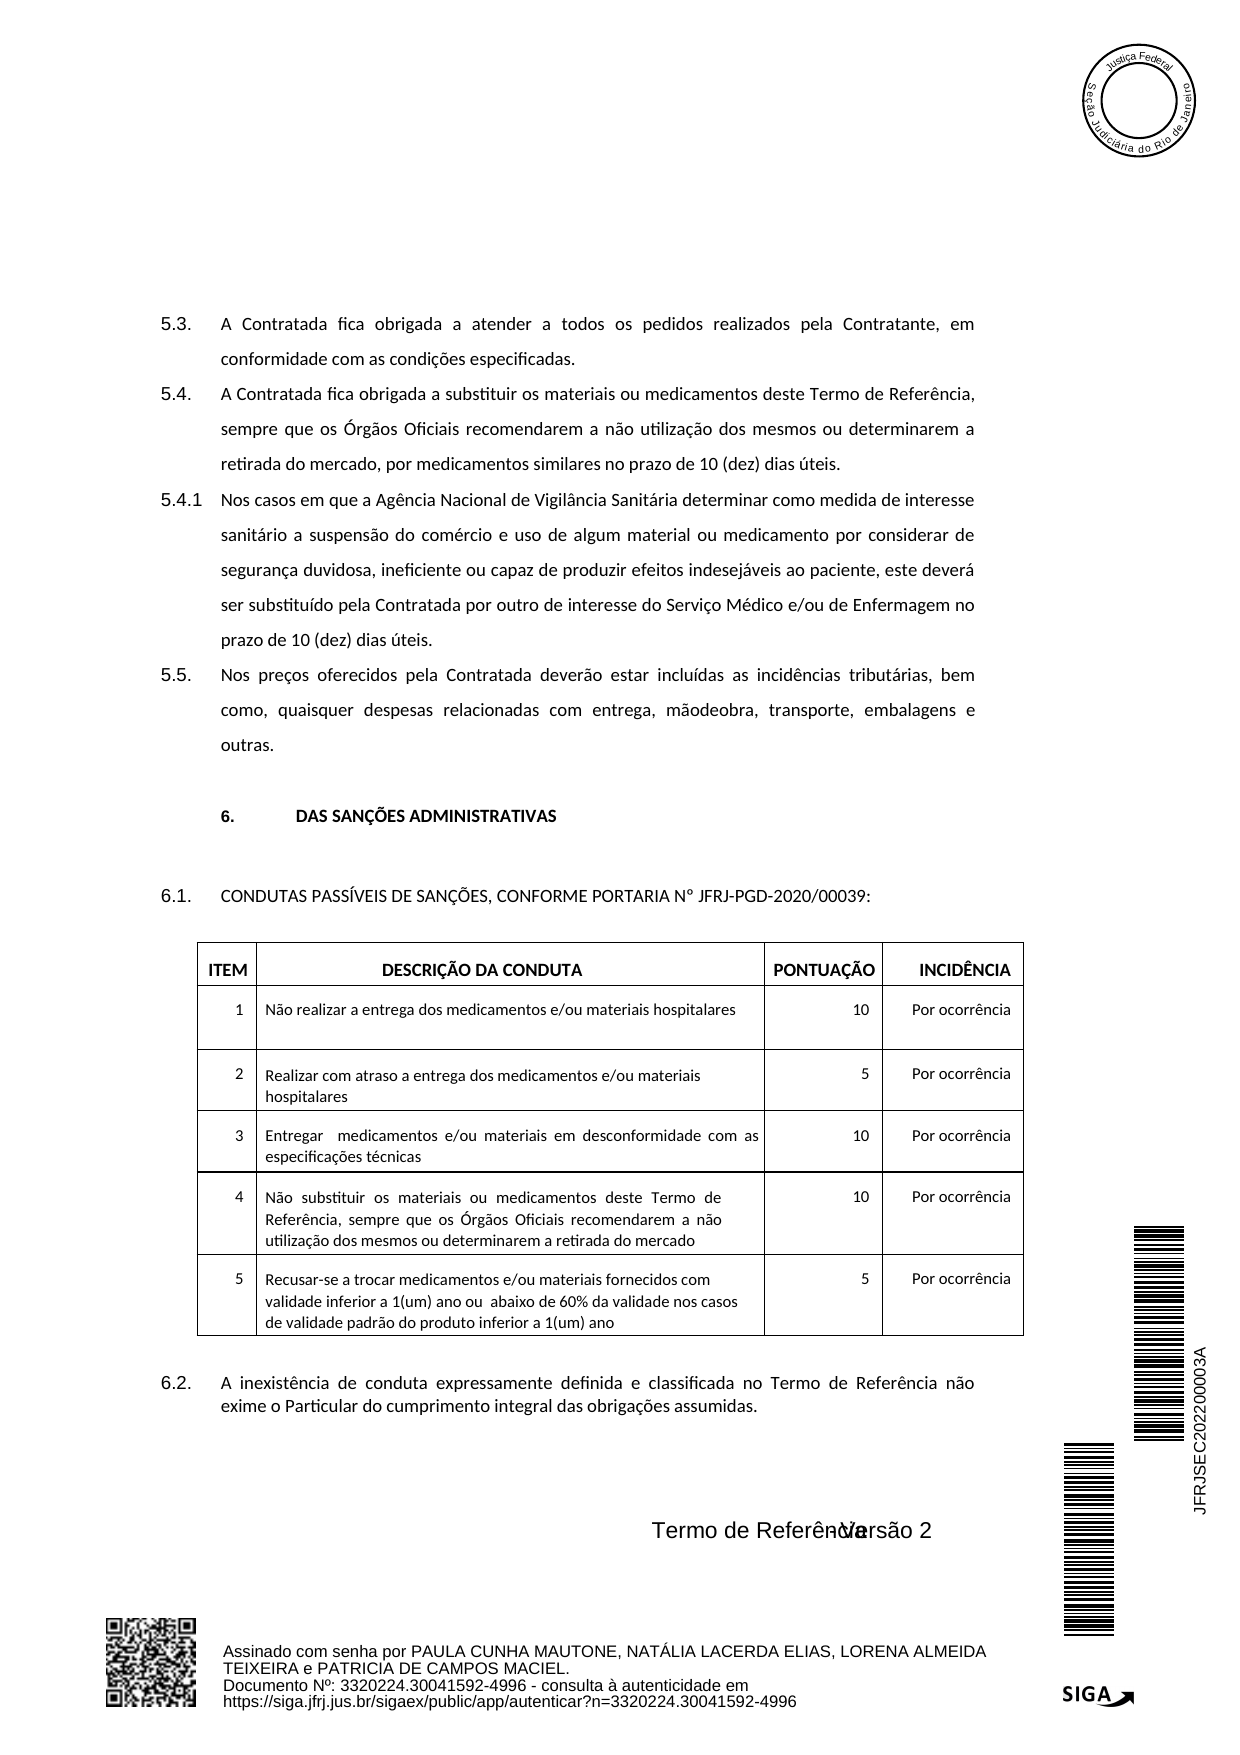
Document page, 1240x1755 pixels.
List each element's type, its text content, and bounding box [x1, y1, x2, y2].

table_cell 5 [765, 1255, 882, 1335]
table_cell Por ocorrência [883, 1255, 1023, 1335]
table_cell Por ocorrência [883, 1050, 1023, 1110]
table_cell 10 [765, 986, 882, 1048]
table_cell Entregar medicamentos e/ou materiais em desconformidade com as especificações técnicas [257, 1111, 764, 1171]
list A inexistência de conduta expressamente definida e classificada no Termo de Referência não exime o Particular do cumprimento integral das obrigações assumidas. [161, 1372, 976, 1417]
table_cell 3 [198, 1111, 256, 1171]
table_cell Recusar-se a trocar medicamentos e/ou materiais fornecidos com validade inferior a 1(um) ano ou abaixo de 60% da validade nos casos de validade padrão do produto inferior a 1(um) ano [257, 1255, 764, 1335]
list A Contratada fica obrigada a substituir os materiais ou medicamentos deste Termo de Referência, sempre que os Órgãos Oficiais recomendarem a não utilização dos mesmos ou determinarem a retirada do mercado, por medicamentos similares no prazo de 10 (dez) dias úteis. [161, 383, 976, 476]
table_cell 4 [198, 1173, 256, 1253]
table_cell Não realizar a entrega dos medicamentos e/ou materiais hospitalares [257, 986, 764, 1048]
table_cell 10 [765, 1111, 882, 1171]
table_cell 5 [765, 1050, 882, 1110]
table_cell Por ocorrência [883, 986, 1023, 1048]
list CONDUTAS PASSÍVEIS DE SANÇÕES, CONFORME PORTARIA Nº JFRJ-PGD-2020/00039: [161, 884, 976, 907]
table_cell Por ocorrência [883, 1173, 1023, 1253]
table_cell 10 [765, 1173, 882, 1253]
list Nos preços oferecidos pela Contratada deverão estar incluídas as incidências tributárias, bem como, quaisquer despesas relacionadas com entrega, mãodeobra, transporte, embalagens e outras. [161, 664, 976, 757]
table_header ITEM [198, 943, 256, 985]
table_cell Realizar com atraso a entrega dos medicamentos e/ou materiais hospitalares [257, 1050, 764, 1110]
table_cell 2 [198, 1050, 256, 1110]
list A Contratada fica obrigada a atender a todos os pedidos realizados pela Contratante, em conformidade com as condições especificadas. [161, 312, 976, 370]
list Nos casos em que a Agência Nacional de Vigilância Sanitária determinar como medida de interesse sanitário a suspensão do comércio e uso de algum material ou medicamento por considerar de segurança duvidosa, ineficiente ou capaz de produzir efeitos indesejáveis ao paciente, este deverá ser substituído pela Contratada por outro de interesse do Serviço Médico e/ou de Enfermagem no prazo de 10 (dez) dias úteis. [161, 488, 976, 651]
list DAS SANÇÕES ADMINISTRATIVAS [221, 804, 984, 827]
table_cell 1 [198, 986, 256, 1048]
table_header INCIDÊNCIA [883, 943, 1023, 985]
table_cell 5 [198, 1255, 256, 1335]
table_cell Por ocorrência [883, 1111, 1023, 1171]
table_header DESCRIÇÃO DA CONDUTA [257, 943, 764, 985]
table_header PONTUAÇÃO [765, 943, 882, 985]
table_cell Não substituir os materiais ou medicamentos deste Termo de Referência, sempre que os Órgãos Oficiais recomendarem a não utilização dos mesmos ou determinarem a retirada do mercado [257, 1173, 764, 1253]
